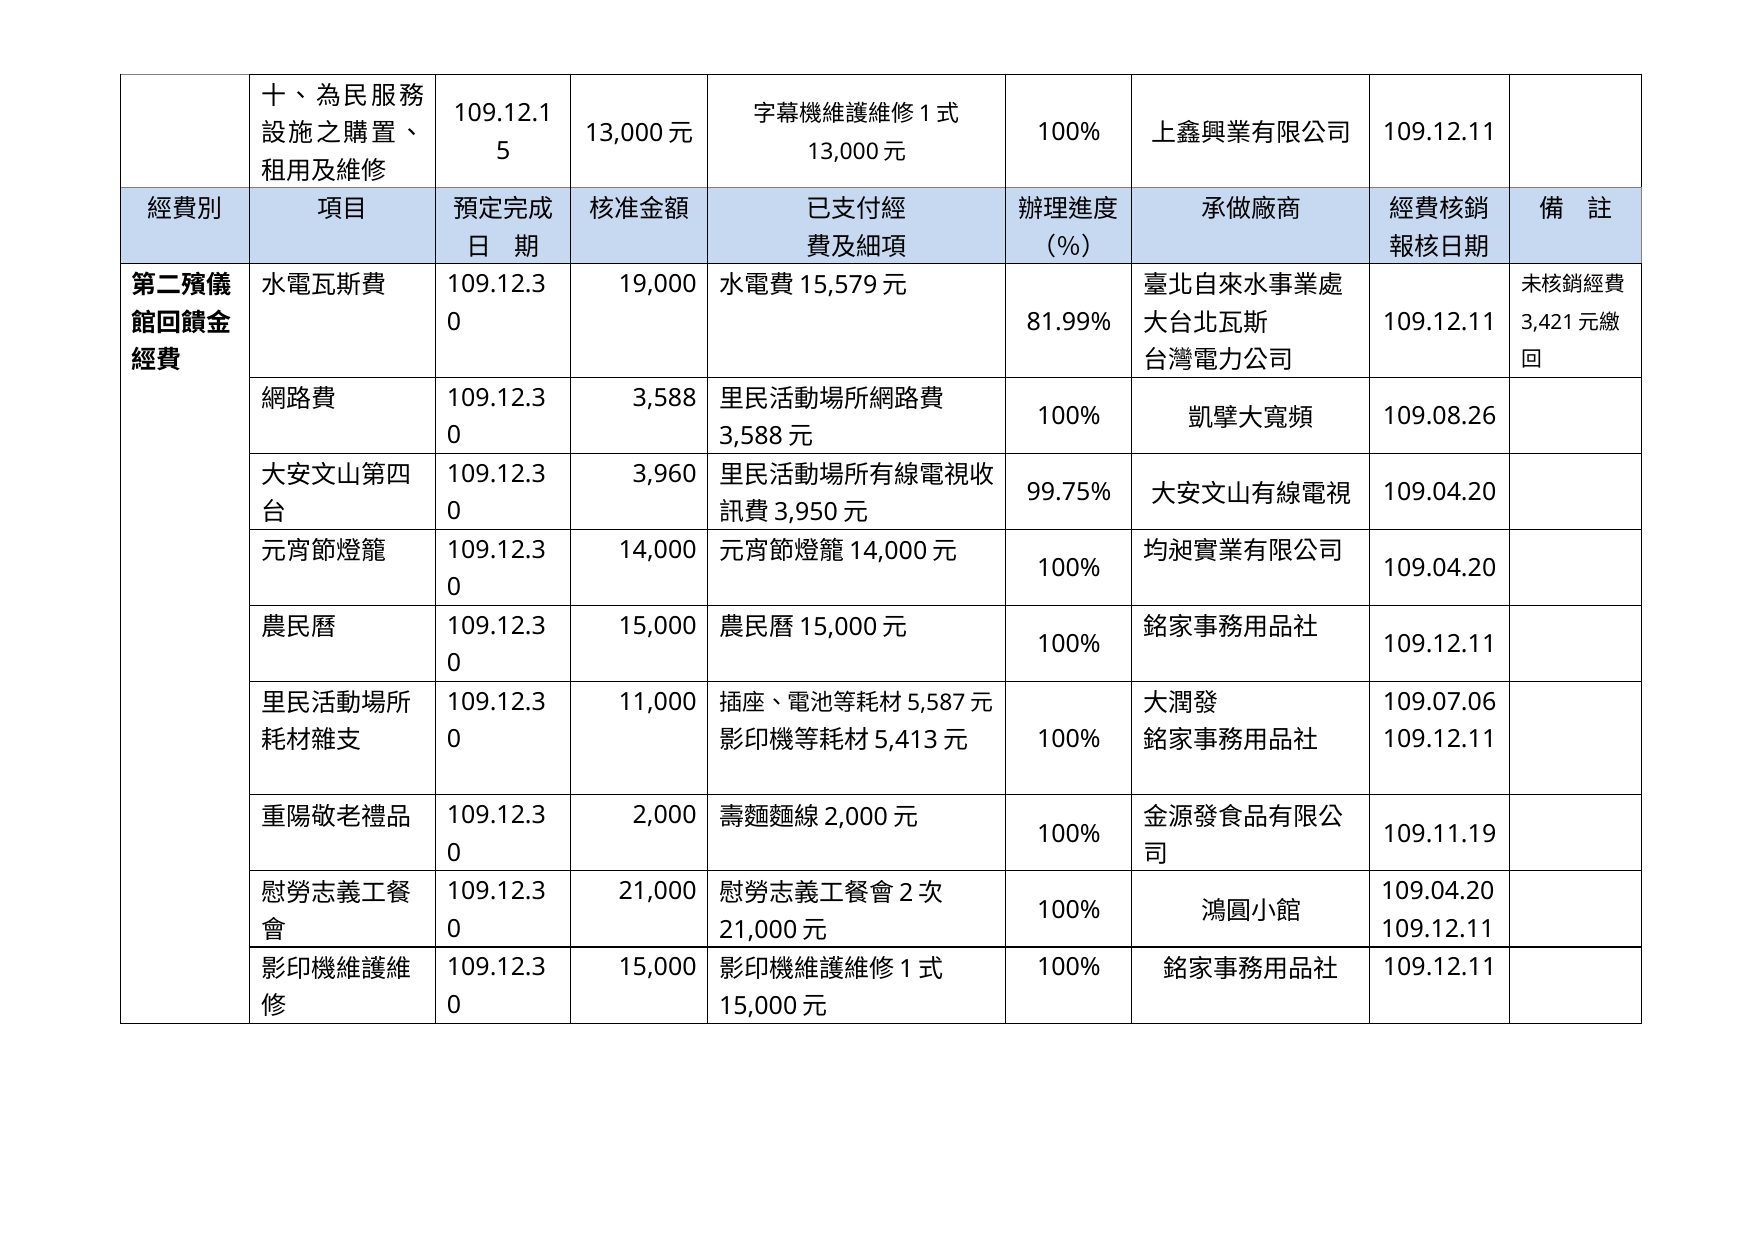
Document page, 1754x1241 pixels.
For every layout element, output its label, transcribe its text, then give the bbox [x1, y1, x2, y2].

table_cell 3,960 [571, 454, 707, 529]
table_cell 經費別 [121, 188, 249, 263]
table_cell 字幕機維護維修1式 13,000元 [708, 75, 1005, 187]
table_cell 109.04.20 [1370, 454, 1509, 529]
table_cell 農民曆15,000元 [708, 606, 1005, 681]
table_cell 109.04.20 [1370, 530, 1509, 605]
table_cell 109.12.30 [436, 871, 570, 946]
table_cell [1510, 378, 1641, 453]
table_cell 臺北自來水事業處 大台北瓦斯 台灣電力公司 [1132, 264, 1369, 377]
table_cell 元宵節燈籠 [250, 530, 435, 605]
table_cell 109.12.11 [1370, 264, 1509, 377]
table_cell 100% [1006, 75, 1131, 187]
table_cell 壽麵麵線2,000元 [708, 795, 1005, 870]
table_cell 預定完成 日 期 [436, 188, 570, 263]
table_cell [1510, 871, 1641, 946]
table_cell 第二殯儀館回饋金經費 [121, 264, 249, 1022]
table_cell 100% [1006, 606, 1131, 681]
table_cell 15,000 [571, 606, 707, 681]
table_cell 鴻圓小館 [1132, 871, 1369, 946]
table_cell 109.12.30 [436, 378, 570, 453]
table_cell [1510, 795, 1641, 870]
table_cell 已支付經 費及細項 [708, 188, 1005, 263]
table_cell 備 註 [1510, 188, 1641, 263]
table_cell 100% [1006, 948, 1131, 1022]
table_cell 均昶實業有限公司 [1132, 530, 1369, 605]
table_cell 81.99% [1006, 264, 1131, 377]
table_cell 100% [1006, 530, 1131, 605]
table_cell 109.08.26 [1370, 378, 1509, 453]
table_cell 元宵節燈籠14,000元 [708, 530, 1005, 605]
table_cell 21,000 [571, 871, 707, 946]
table_cell [1510, 948, 1641, 1022]
table_cell 辦理進度（％） [1006, 188, 1131, 263]
table_cell 2,000 [571, 795, 707, 870]
table_cell 銘家事務用品社 [1132, 606, 1369, 681]
table_cell 109.04.20 109.12.11 [1370, 871, 1509, 946]
table_cell [1510, 454, 1641, 529]
table_cell 109.11.19 [1370, 795, 1509, 870]
table_cell 經費核銷報核日期 [1370, 188, 1509, 263]
table_cell 水電瓦斯費 [250, 264, 435, 377]
table_cell 100% [1006, 682, 1131, 794]
table_cell 109.12.30 [436, 795, 570, 870]
table_cell 慰勞志義工餐會 [250, 871, 435, 946]
table_cell 重陽敬老禮品 [250, 795, 435, 870]
table_cell 109.12.30 [436, 948, 570, 1022]
table_cell 影印機維護維修 [250, 948, 435, 1022]
table_cell 109.07.06 109.12.11 [1370, 682, 1509, 794]
table_cell 109.12.30 [436, 530, 570, 605]
table_cell 109.12.30 [436, 264, 570, 377]
table_cell 凱擘大寬頻 [1132, 378, 1369, 453]
table_cell [121, 75, 249, 187]
table_cell [1510, 682, 1641, 794]
table_cell 里民活動場所耗材雜支 [250, 682, 435, 794]
table_cell 里民活動場所有線電視收訊費3,950元 [708, 454, 1005, 529]
table_cell 13,000元 [571, 75, 707, 187]
table_cell 100% [1006, 378, 1131, 453]
table_cell 未核銷經費 3,421元繳回 [1510, 264, 1641, 377]
table_cell 插座、電池等耗材5,587元 影印機等耗材5,413元 [708, 682, 1005, 794]
table_cell 15,000 [571, 948, 707, 1022]
table_cell 影印機維護維修1式 15,000元 [708, 948, 1005, 1022]
table_cell 100% [1006, 871, 1131, 946]
table_cell 3,588 [571, 378, 707, 453]
table_cell 109.12.11 [1370, 606, 1509, 681]
table_cell [1510, 606, 1641, 681]
table_cell 大安文山第四台 [250, 454, 435, 529]
table_cell 109.12.11 [1370, 75, 1509, 187]
table_cell 109.12.30 [436, 682, 570, 794]
table_cell 109.12.11 [1370, 948, 1509, 1022]
table_cell 上鑫興業有限公司 [1132, 75, 1369, 187]
table_cell 99.75% [1006, 454, 1131, 529]
table_cell 慰勞志義工餐會2次21,000元 [708, 871, 1005, 946]
table_cell [1510, 75, 1641, 187]
table_cell 109.12.15 [436, 75, 570, 187]
table_cell 109.12.30 [436, 606, 570, 681]
table_cell 銘家事務用品社 [1132, 948, 1369, 1022]
table_cell 網路費 [250, 378, 435, 453]
table_cell 水電費15,579元 [708, 264, 1005, 377]
table_cell 109.12.30 [436, 454, 570, 529]
table_cell 項目 [250, 188, 435, 263]
table_cell [1510, 530, 1641, 605]
table_cell 大潤發 銘家事務用品社 [1132, 682, 1369, 794]
table_cell 100% [1006, 795, 1131, 870]
table_cell 14,000 [571, 530, 707, 605]
table_cell 承做廠商 [1132, 188, 1369, 263]
table_cell 金源發食品有限公司 [1132, 795, 1369, 870]
table_cell 里民活動場所網路費 3,588元 [708, 378, 1005, 453]
table_cell 19,000 [571, 264, 707, 377]
table_cell 農民曆 [250, 606, 435, 681]
table_cell 大安文山有線電視 [1132, 454, 1369, 529]
table_cell 核准金額 [571, 188, 707, 263]
table_cell 11,000 [571, 682, 707, 794]
table_cell 十、為民服務設施之購置、租用及維修 [250, 75, 435, 187]
